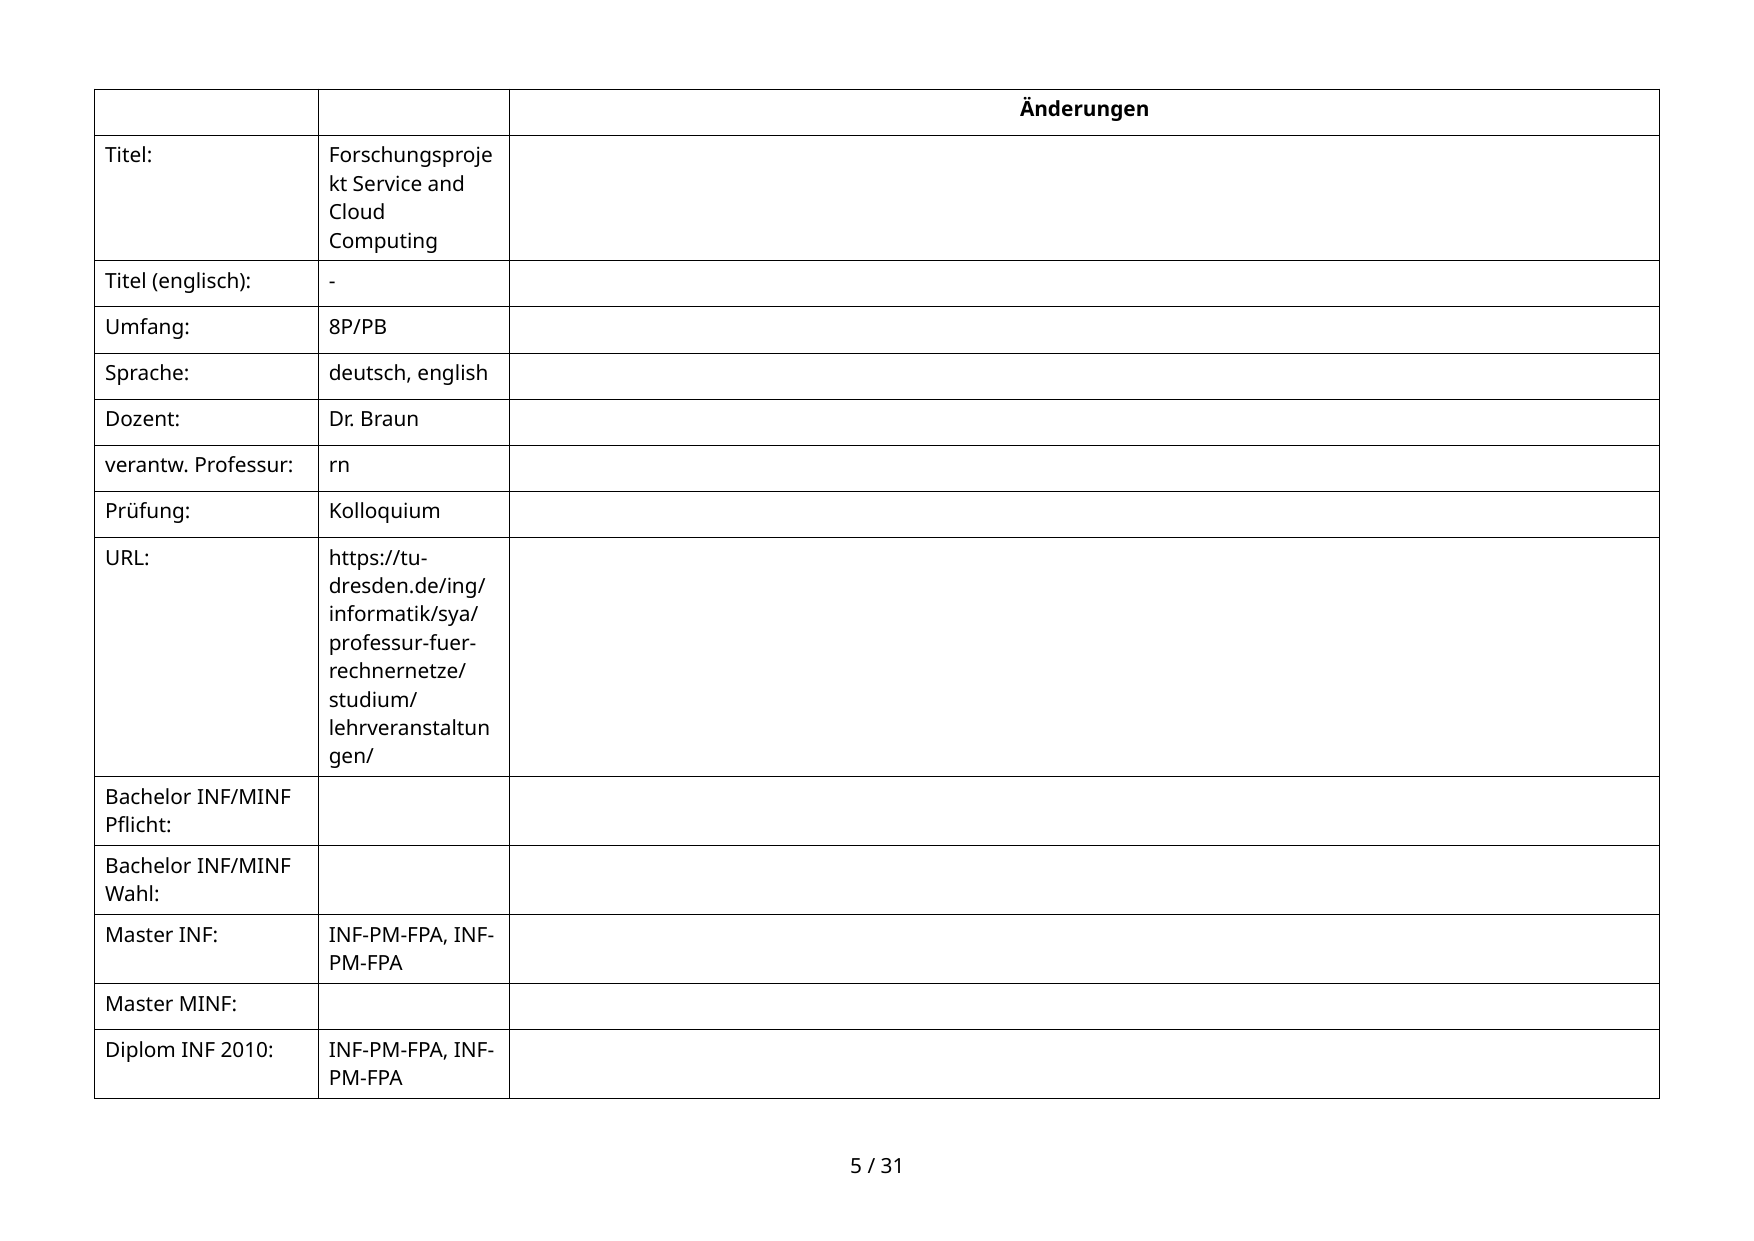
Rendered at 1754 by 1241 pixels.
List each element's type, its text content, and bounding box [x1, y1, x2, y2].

table_cell Titel (englisch): [95, 261, 318, 306]
table_cell [510, 846, 1659, 914]
table_cell [510, 446, 1659, 491]
table_cell - [319, 261, 509, 306]
table_cell Dozent: [95, 400, 318, 444]
table_cell Sprache: [95, 354, 318, 398]
table_cell [319, 846, 509, 914]
table_cell verantw. Professur: [95, 446, 318, 491]
table_cell Kolloquium [319, 492, 509, 537]
table_cell https://tu-dresden.de/ing/informatik/sya/professur-fuer-rechnernetze/studium/lehrveranstaltungen/ [319, 538, 509, 776]
table_header [319, 90, 509, 134]
table_cell Master MINF: [95, 984, 318, 1029]
table_cell [510, 354, 1659, 398]
table_cell Dr. Braun [319, 400, 509, 444]
table_cell [510, 915, 1659, 983]
table_header [95, 90, 318, 134]
table_cell [510, 136, 1659, 260]
table_cell Bachelor INF/MINF Pflicht: [95, 777, 318, 845]
table_cell [319, 984, 509, 1029]
table_cell [510, 492, 1659, 537]
table_cell Umfang: [95, 307, 318, 352]
table_cell Master INF: [95, 915, 318, 983]
table_cell Titel: [95, 136, 318, 260]
table_cell [510, 984, 1659, 1029]
table_cell [510, 261, 1659, 306]
table_header Änderungen [510, 90, 1659, 134]
table_cell INF-PM-FPA, INF-PM-FPA [319, 915, 509, 983]
table_cell [510, 777, 1659, 845]
table_cell rn [319, 446, 509, 491]
table_cell [510, 400, 1659, 444]
table_cell [510, 307, 1659, 352]
table_cell [510, 1030, 1659, 1097]
table_cell Bachelor INF/MINF Wahl: [95, 846, 318, 914]
table_cell [319, 777, 509, 845]
table_cell 8P/PB [319, 307, 509, 352]
table_cell [510, 538, 1659, 776]
table_cell Prüfung: [95, 492, 318, 537]
table_cell Forschungsprojekt Service and Cloud Computing [319, 136, 509, 260]
table_cell Diplom INF 2010: [95, 1030, 318, 1097]
table_cell URL: [95, 538, 318, 776]
table_cell deutsch, english [319, 354, 509, 398]
table_cell INF-PM-FPA, INF-PM-FPA [319, 1030, 509, 1097]
